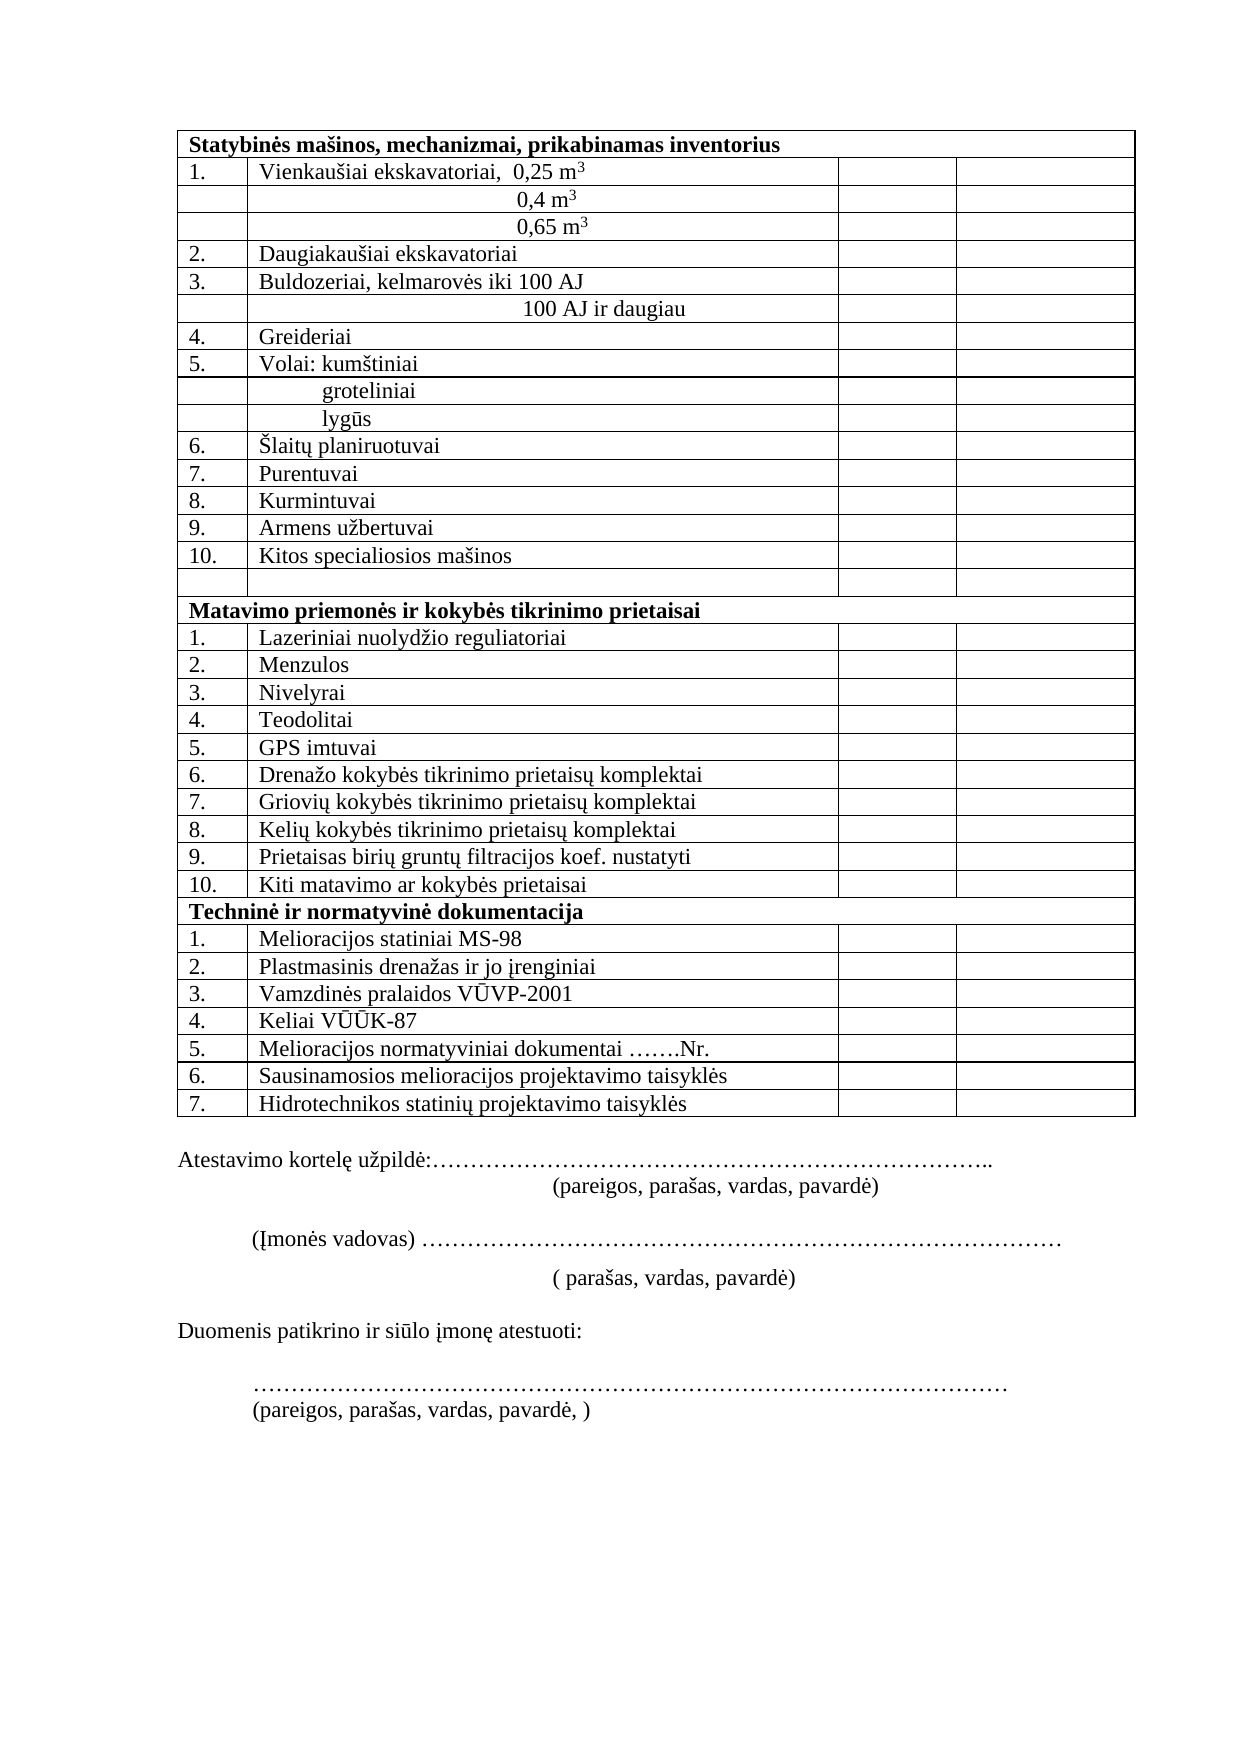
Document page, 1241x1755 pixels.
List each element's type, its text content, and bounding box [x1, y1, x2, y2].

table_cell [957, 953, 1134, 979]
table_cell [839, 816, 956, 842]
table_cell Lazeriniai nuolydžio reguliatoriai [248, 624, 838, 650]
table_cell Melioracijos normatyviniai dokumentai …….Nr. [248, 1035, 838, 1061]
table_cell 8. [178, 816, 247, 842]
table_cell Keliai VŪŪK-87 [248, 1008, 838, 1034]
table_cell Armens užbertuvai [248, 515, 838, 541]
table_cell Greideriai [248, 323, 838, 349]
table_cell [957, 980, 1134, 1007]
table_cell [839, 569, 956, 596]
table_cell [839, 515, 956, 541]
table_cell [839, 843, 956, 869]
table_cell 1. [178, 158, 247, 185]
table_cell [957, 706, 1134, 733]
table_cell 8. [178, 487, 247, 513]
text ( parašas, vardas, pavardė) [477, 1264, 1181, 1291]
table_cell [839, 761, 956, 787]
table_cell 6. [178, 761, 247, 787]
table_cell [957, 1008, 1134, 1034]
table_cell [839, 213, 956, 239]
text Atestavimo kortelę užpildė:……………………………………………………………….. [177, 1146, 1181, 1172]
table_cell [839, 953, 956, 979]
table_cell [839, 734, 956, 760]
table_cell [839, 186, 956, 212]
table_cell Vamzdinės pralaidos VŪVP-2001 [248, 980, 838, 1007]
table_cell [839, 624, 956, 650]
table_cell [839, 980, 956, 1007]
table_cell Šlaitų planiruotuvai [248, 432, 838, 459]
table_cell 7. [178, 460, 247, 486]
table_cell [839, 350, 956, 376]
table_cell [957, 323, 1134, 349]
table_cell Kurmintuvai [248, 487, 838, 513]
text ……………………………………………………………………………………… (pareigos, parašas, vardas, pavardė, ) [177, 1370, 1181, 1423]
table_cell [957, 542, 1134, 568]
table_cell 5. [178, 350, 247, 376]
table_cell Hidrotechnikos statinių projektavimo taisyklės [248, 1090, 838, 1116]
table_cell Prietaisas birių gruntų filtracijos koef. nustatyti [248, 843, 838, 869]
table_cell 5. [178, 1035, 247, 1061]
table_cell [839, 1035, 956, 1061]
table_cell Nivelyrai [248, 679, 838, 705]
table_cell Drenažo kokybės tikrinimo prietaisų komplektai [248, 761, 838, 787]
table_cell Griovių kokybės tikrinimo prietaisų komplektai [248, 789, 838, 815]
table_cell 9. [178, 843, 247, 869]
table_cell 10. [178, 871, 247, 897]
table_cell [957, 569, 1134, 596]
table_cell [839, 241, 956, 267]
table_cell 5. [178, 734, 247, 760]
table_cell [957, 515, 1134, 541]
table_cell Menzulos [248, 651, 838, 678]
table_cell [178, 186, 247, 212]
table_cell [957, 624, 1134, 650]
table_cell [839, 925, 956, 952]
table_cell 4. [178, 323, 247, 349]
table_cell [178, 378, 247, 404]
table_cell 1. [178, 624, 247, 650]
table_cell [839, 487, 956, 513]
table_cell GPS imtuvai [248, 734, 838, 760]
table_cell Volai: kumštiniai [248, 350, 838, 376]
table_cell [957, 158, 1134, 185]
table_cell [178, 569, 247, 596]
table_cell [957, 871, 1134, 897]
table_cell [957, 1035, 1134, 1061]
table_cell Statybinės mašinos, mechanizmai, prikabinamas inventorius [178, 131, 1134, 157]
table_cell [839, 378, 956, 404]
table_cell Purentuvai [248, 460, 838, 486]
table_cell [957, 487, 1134, 513]
table_cell [957, 213, 1134, 239]
text (Įmonės vadovas) ………………………………………………………………………… [177, 1225, 1240, 1251]
table_cell 100 AJ ir daugiau [248, 295, 838, 322]
table_cell [178, 405, 247, 431]
table_cell Vienkaušiai ekskavatoriai, 0,25 m3 [248, 158, 838, 185]
table_cell [957, 378, 1134, 404]
table_cell [178, 295, 247, 322]
text (pareigos, parašas, vardas, pavardė) [177, 1172, 1181, 1199]
table_cell [957, 186, 1134, 212]
table_cell Melioracijos statiniai MS-98 [248, 925, 838, 952]
table_cell [957, 350, 1134, 376]
table_cell [957, 925, 1134, 952]
table_cell [957, 761, 1134, 787]
table_cell [957, 1090, 1134, 1116]
table_cell Plastmasinis drenažas ir jo įrenginiai [248, 953, 838, 979]
table_cell [957, 432, 1134, 459]
table_cell groteliniai [248, 378, 838, 404]
table_cell Techninė ir normatyvinė dokumentacija [178, 898, 1134, 924]
table_cell [839, 1063, 956, 1089]
table_cell [839, 706, 956, 733]
table_cell 1. [178, 925, 247, 952]
table_cell Kiti matavimo ar kokybės prietaisai [248, 871, 838, 897]
table_cell [839, 1090, 956, 1116]
table_cell 7. [178, 789, 247, 815]
table_cell 0,65 m3 [248, 213, 838, 239]
table_cell [839, 789, 956, 815]
table_cell [839, 268, 956, 294]
table_cell [839, 679, 956, 705]
table_cell [957, 816, 1134, 842]
table_cell [839, 651, 956, 678]
table_cell 7. [178, 1090, 247, 1116]
table_cell Sausinamosios melioracijos projektavimo taisyklės [248, 1063, 838, 1089]
table_cell 2. [178, 241, 247, 267]
table_cell 2. [178, 651, 247, 678]
table_cell 6. [178, 432, 247, 459]
table_cell [839, 460, 956, 486]
table_cell [839, 871, 956, 897]
table_cell 3. [178, 679, 247, 705]
table_cell [957, 405, 1134, 431]
table_cell [957, 789, 1134, 815]
table_cell Kitos specialiosios mašinos [248, 542, 838, 568]
table_cell Matavimo priemonės ir kokybės tikrinimo prietaisai [178, 597, 1134, 623]
table_cell [957, 241, 1134, 267]
table_cell [957, 734, 1134, 760]
table_cell [839, 405, 956, 431]
table_cell [957, 460, 1134, 486]
table_cell [957, 679, 1134, 705]
table_cell [839, 1008, 956, 1034]
table_cell 10. [178, 542, 247, 568]
table_cell 3. [178, 268, 247, 294]
table_cell [839, 323, 956, 349]
table_cell [839, 542, 956, 568]
table_cell 6. [178, 1063, 247, 1089]
table_cell Teodolitai [248, 706, 838, 733]
table_cell [839, 295, 956, 322]
table_cell Daugiakaušiai ekskavatoriai [248, 241, 838, 267]
table_cell [957, 651, 1134, 678]
table_cell [839, 432, 956, 459]
table_cell [957, 268, 1134, 294]
text Duomenis patikrino ir siūlo įmonę atestuoti: [177, 1317, 1181, 1343]
table_cell [178, 213, 247, 239]
table_cell [957, 1063, 1134, 1089]
table_cell [957, 843, 1134, 869]
table_cell [248, 569, 838, 596]
table_cell 0,4 m3 [248, 186, 838, 212]
table_cell Buldozeriai, kelmarovės iki 100 AJ [248, 268, 838, 294]
table_cell Kelių kokybės tikrinimo prietaisų komplektai [248, 816, 838, 842]
table_cell [839, 158, 956, 185]
table_cell lygūs [248, 405, 838, 431]
table_cell 4. [178, 706, 247, 733]
table_cell 2. [178, 953, 247, 979]
table_cell 9. [178, 515, 247, 541]
table_cell [957, 295, 1134, 322]
table_cell 4. [178, 1008, 247, 1034]
table_cell 3. [178, 980, 247, 1007]
